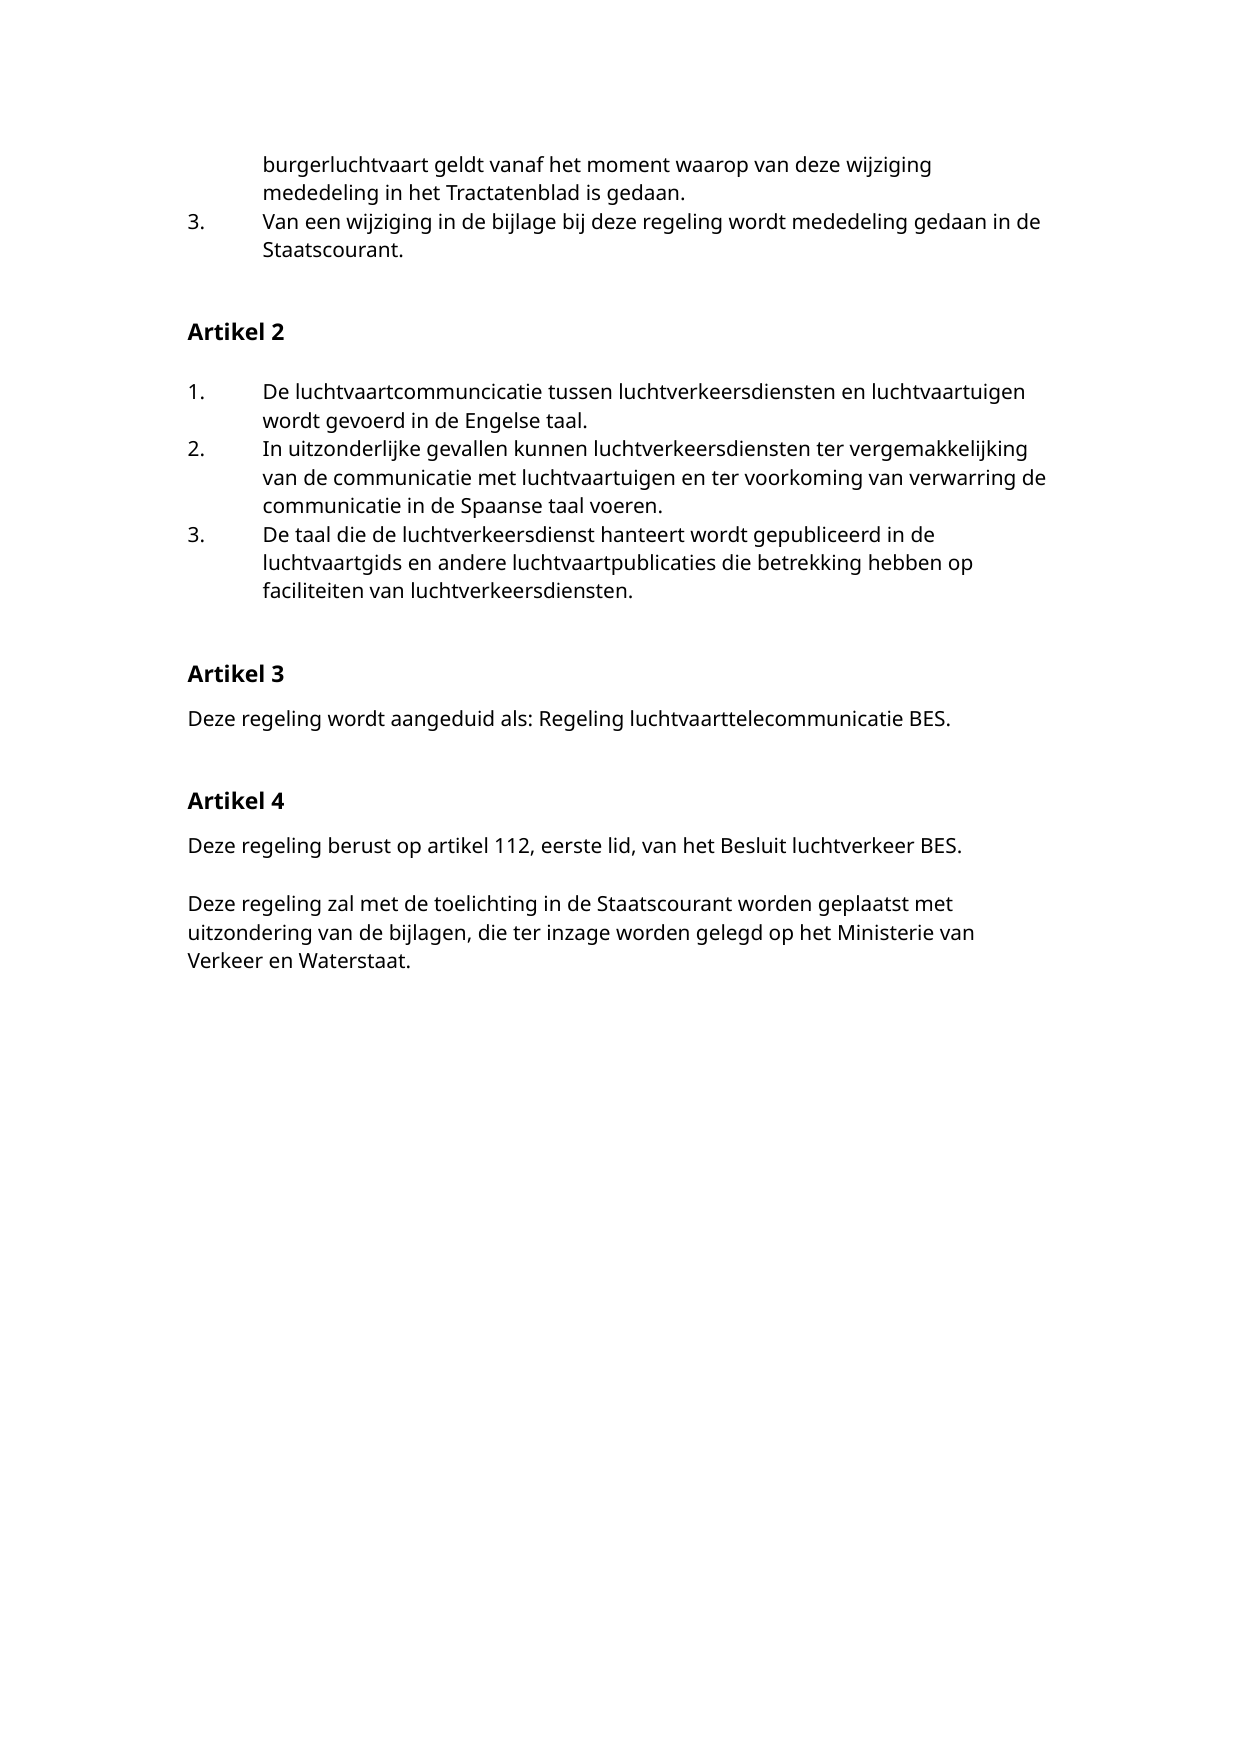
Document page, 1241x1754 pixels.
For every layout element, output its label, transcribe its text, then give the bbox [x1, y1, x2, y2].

list Van een wijziging in de bijlage bij deze regeling wordt mededeling gedaan in de Staatscourant. [187, 207, 1053, 264]
subtitle Artikel 4 [187, 785, 1053, 816]
text Deze regeling zal met de toelichting in de Staatscourant worden geplaatst met uitzondering van de bijlagen, die ter inzage worden gelegd op het Ministerie van Verkeer en Waterstaat. [187, 889, 1053, 975]
list burgerluchtvaart geldt vanaf het moment waarop van deze wijziging mededeling in het Tractatenblad is gedaan. [187, 150, 1053, 207]
subtitle Artikel 2 [187, 316, 1053, 347]
list In uitzonderlijke gevallen kunnen luchtverkeersdiensten ter vergemakkelijking van de communicatie met luchtvaartuigen en ter voorkoming van verwarring de communicatie in de Spaanse taal voeren. [187, 434, 1053, 520]
list De taal die de luchtverkeersdienst hanteert wordt gepubliceerd in de luchtvaartgids en andere luchtvaartpublicaties die betrekking hebben op faciliteiten van luchtverkeersdiensten. [187, 520, 1053, 605]
list De luchtvaartcommuncicatie tussen luchtverkeersdiensten en luchtvaartuigen wordt gevoerd in de Engelse taal. [187, 377, 1053, 434]
subtitle Artikel 3 [187, 657, 1053, 689]
text Deze regeling wordt aangeduid als: Regeling luchtvaarttelecommunicatie BES. [187, 704, 1053, 732]
text Deze regeling berust op artikel 112, eerste lid, van het Besluit luchtverkeer BES. [187, 831, 1053, 859]
